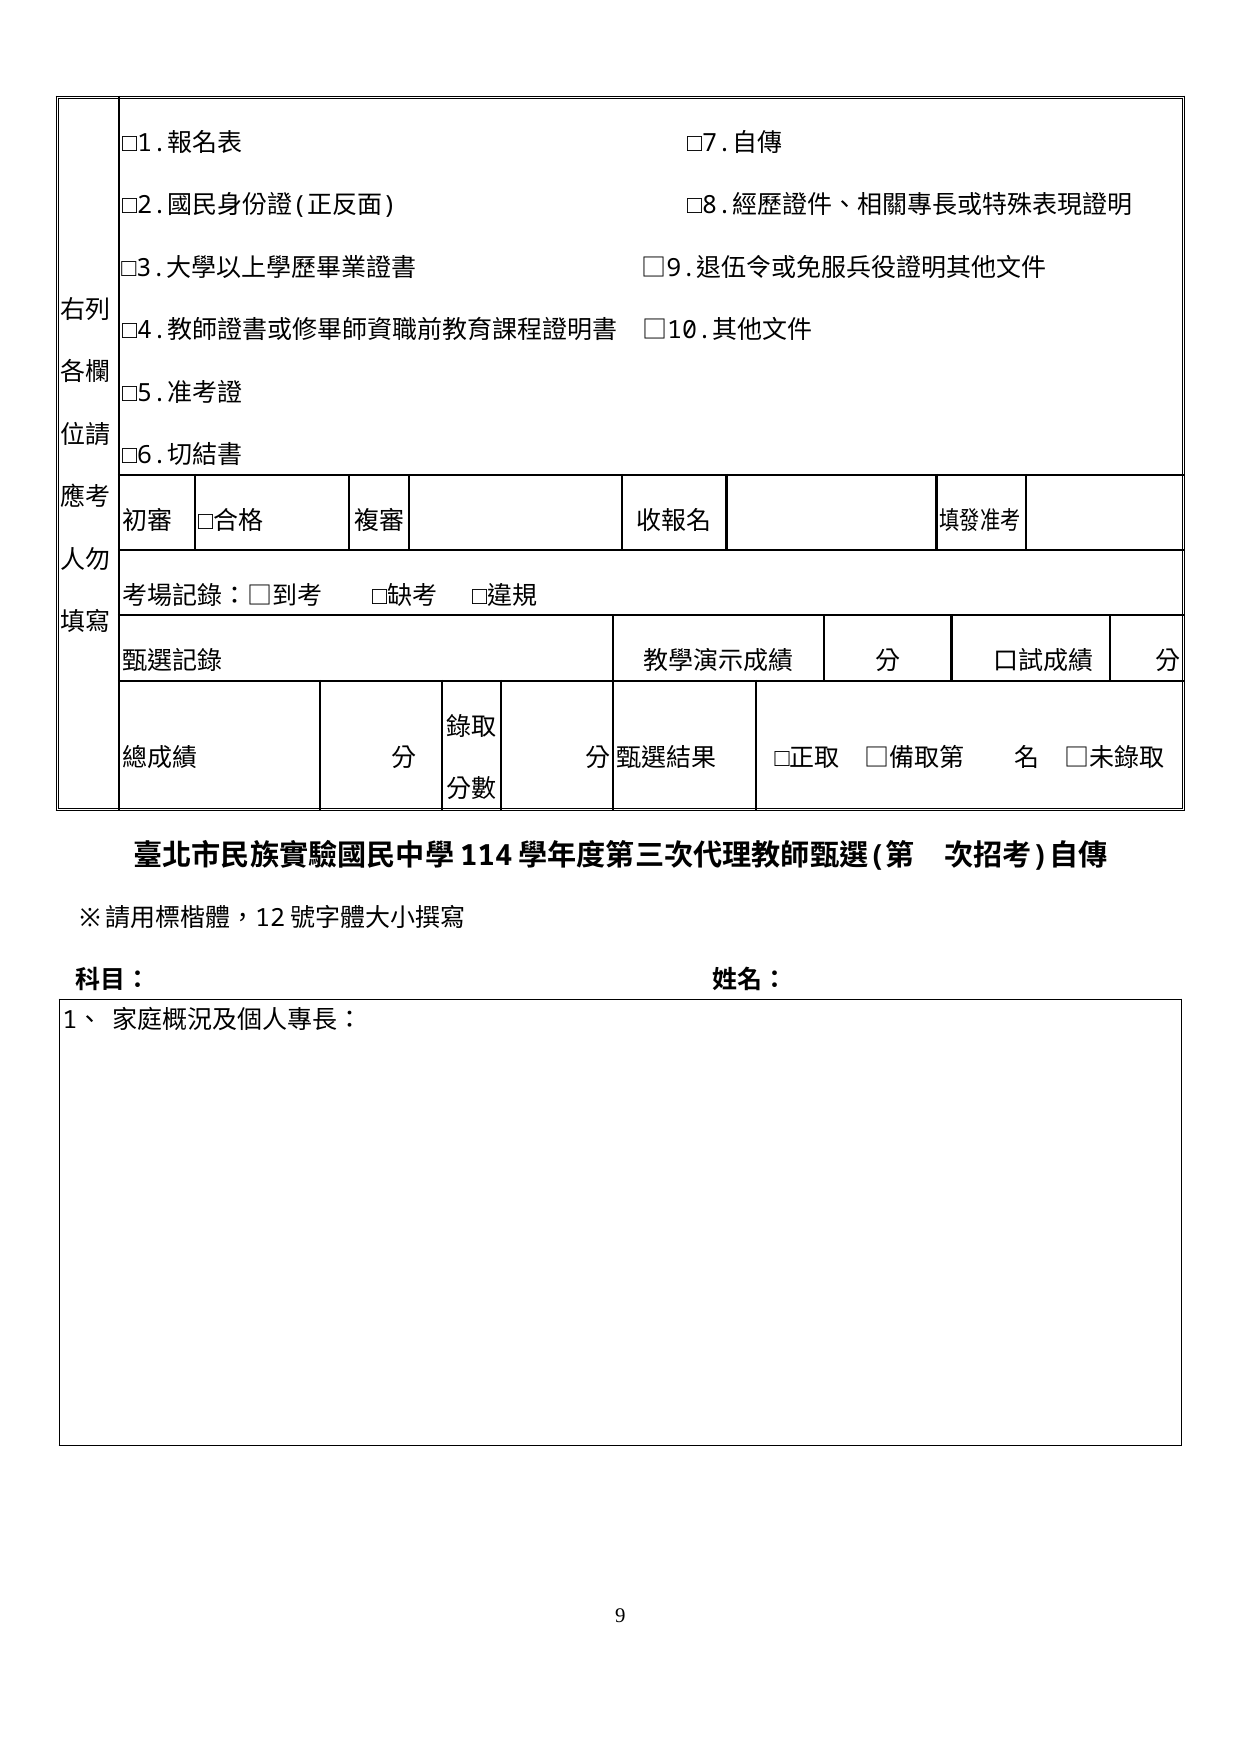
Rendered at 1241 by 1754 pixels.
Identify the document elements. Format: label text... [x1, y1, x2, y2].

table_cell 甄選記錄 [120, 616, 612, 680]
table_cell □合格 □不合格 [196, 476, 348, 548]
table_cell 考場記錄：□到考 □缺考 □違規 [120, 551, 1182, 614]
text 科目： 姓名： [75, 936, 1165, 998]
table_cell 複審核章 [350, 476, 408, 548]
table_cell 收報名費核章 [623, 476, 725, 548]
table_cell □1.報名表 □7.自傳 □2.國民身份證(正反面) □8.經歷證件、相關專長或特殊表現證明 □3.大學以上學歷畢業證書 □9.退伍令或免服兵役證明其他文件 □4.教師證書或修畢師資職前教育課程證明書 □10.其他文件 □5.准考證 □6.切結書 [120, 99, 1182, 474]
table_cell 教學演示成績 [614, 616, 823, 680]
table_cell [728, 476, 935, 548]
table_header 家庭概況及個人專長： [60, 1000, 1181, 1445]
table_cell 右列各欄位請應考人勿填寫 [59, 99, 118, 808]
table_cell [1027, 476, 1182, 548]
table_cell [410, 476, 621, 548]
table_cell 填發准考 證核章 [938, 476, 1025, 548]
table_cell 錄取 分數 [443, 682, 500, 808]
table_cell 分 [825, 616, 950, 680]
table_cell 初審核章 [120, 476, 194, 548]
text 臺北市民族實驗國民中學114學年度第三次代理教師甄選(第 次招考)自傳 [75, 811, 1165, 873]
table_cell □正取 □備取第 名 □未錄取 [757, 682, 1182, 808]
table_cell 分 [1111, 616, 1182, 680]
text ※請用標楷體，12號字體大小撰寫 [75, 873, 1165, 936]
table_cell 分 [502, 682, 612, 808]
table_cell 總成績 [120, 682, 319, 808]
table_cell 分 [321, 682, 441, 808]
table_cell 口試成績 [953, 616, 1109, 680]
table_cell 甄選結果 [614, 682, 755, 808]
